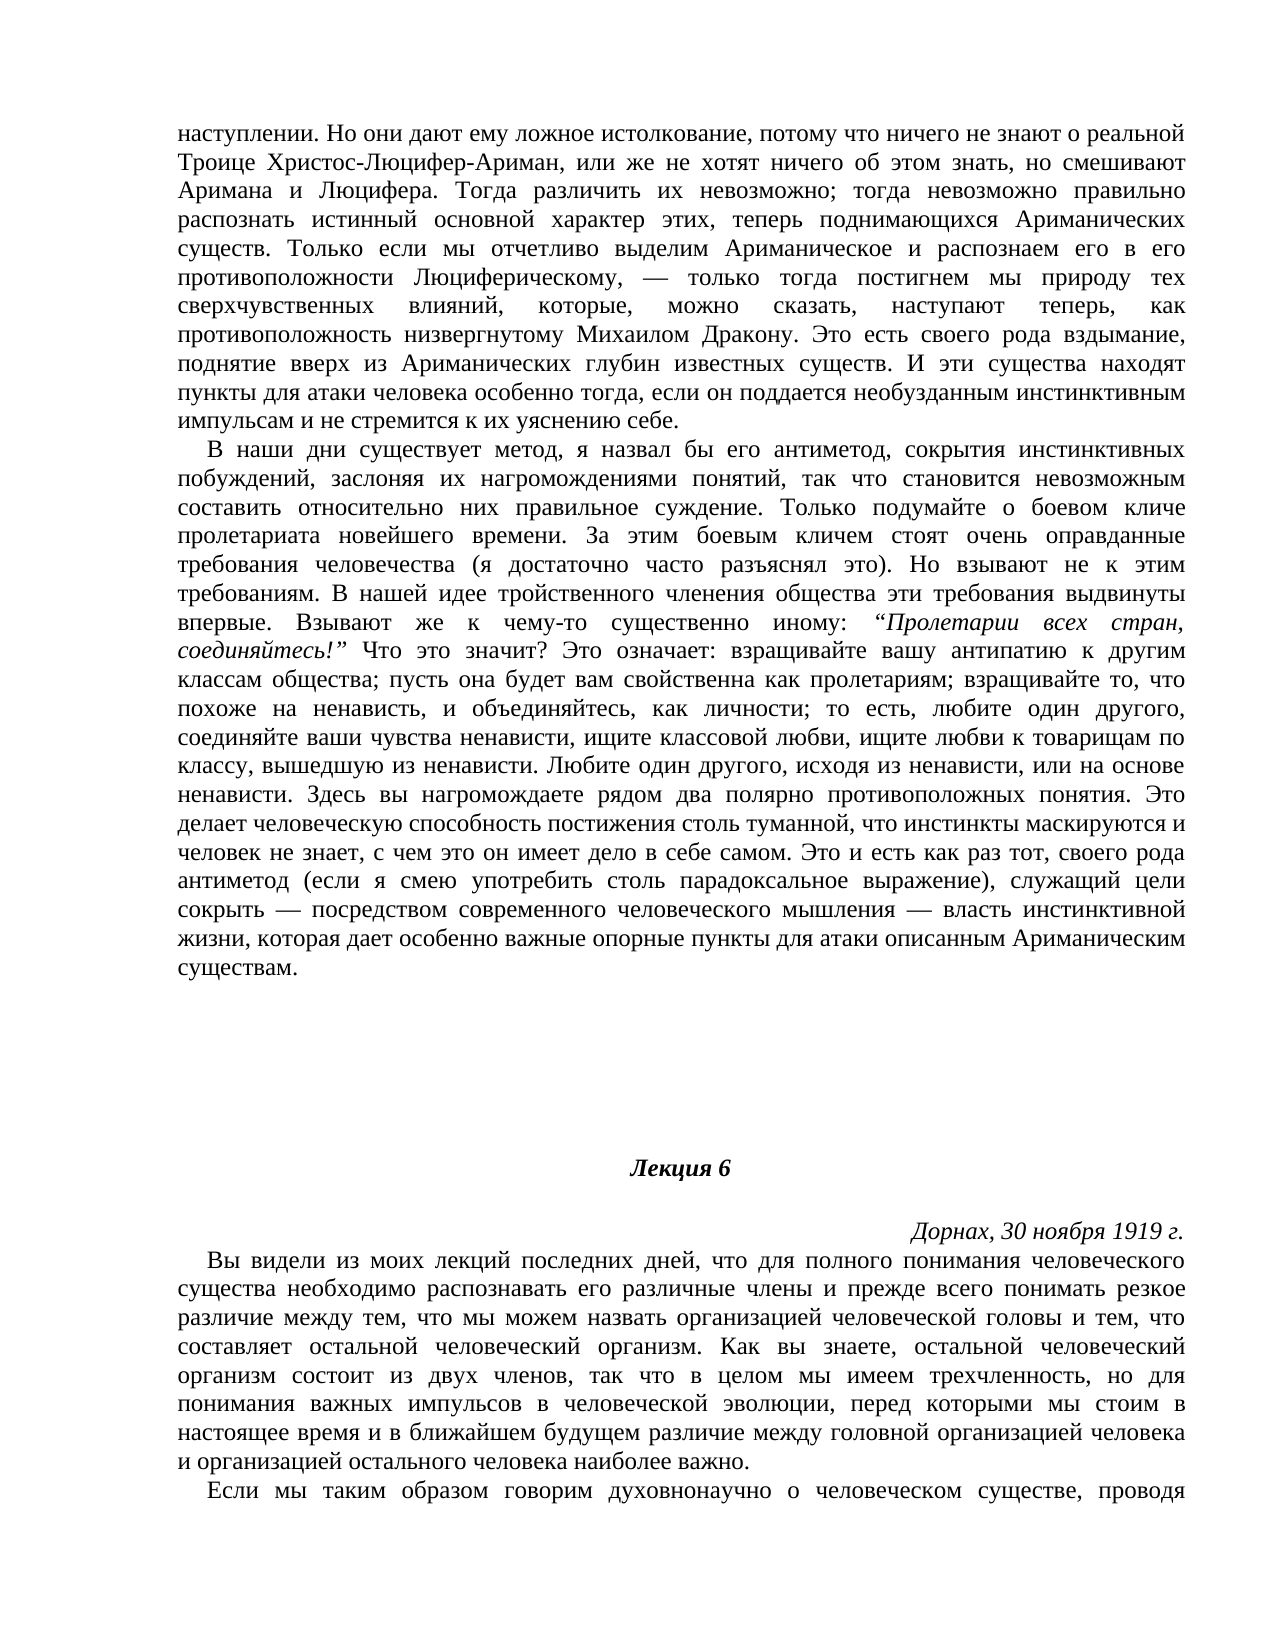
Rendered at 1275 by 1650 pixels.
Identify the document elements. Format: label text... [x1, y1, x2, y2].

text Лекция 6 [177, 1153, 1186, 1182]
text Если мы таким образом говорим духовнонаучно о человеческом существе, проводя [177, 1475, 1186, 1503]
text Дорнах, 30 ноября 1919 г. [177, 1216, 1186, 1245]
text наступлении. Но они дают ему ложное истолкование, потому что ничего не знают о реальной Троице Христос-Люцифер-Ариман, или же не хотят ничего об этом знать, но смешивают Аримана и Люцифера. Тогда различить их невозможно; тогда невозможно правильно распознать истинный основной характер этих, теперь поднимающихся Ариманических существ. Только если мы отчетливо выделим Ариманическое и распознаем его в его противоположности Люциферическому, — только тогда постигнем мы природу тех сверхчувственных влияний, которые, можно сказать, наступают теперь, как противоположность низвергнутому Михаилом Дракону. Это есть своего рода вздымание, поднятие вверх из Ариманических глубин известных существ. И эти существа находят пункты для атаки человека особенно тогда, если он поддается необузданным инстинктивным импульсам и не стремится к их уяснению себе. [177, 118, 1186, 434]
text В наши дни существует метод, я назвал бы его антиметод, сокрытия инстинктивных побуждений, заслоняя их нагромождениями понятий, так что становится невозможным составить относительно них правильное суждение. Только подумайте о боевом кличе пролетариата новейшего времени. За этим боевым кличем стоят очень оправданные требования человечества (я достаточно часто разъяснял это). Но взывают не к этим требованиям. В нашей идее тройственного членения общества эти требования выдвинуты впервые. Взывают же к чему-то существенно иному: “Пролетарии всех стран, соединяйтесь!” Что это значит? Это означает: взращивайте вашу антипатию к другим классам общества; пусть она будет вам свойственна как пролетариям; взращивайте то, что похоже на ненависть, и объединяйтесь, как личности; то есть, любите один другого, соединяйте ваши чувства ненависти, ищите классовой любви, ищите любви к товарищам по классу, вышедшую из ненависти. Любите один другого, исходя из ненависти, или на основе ненависти. Здесь вы нагромождаете рядом два полярно противоположных понятия. Это делает человеческую способность постижения столь туманной, что инстинкты маскируются и человек не знает, с чем это он имеет дело в себе самом. Это и есть как раз тот, своего рода антиметод (если я смею употребить столь парадоксальное выражение), служащий цели сокрыть — посредством современного человеческого мышления — власть инстинктивной жизни, которая дает особенно важные опорные пункты для атаки описанным Ариманическим существам. [177, 434, 1186, 981]
text Вы видели из моих лекций последних дней, что для полного понимания человеческого существа необходимо распознавать его различные члены и прежде всего понимать резкое различие между тем, что мы можем назвать организацией человеческой головы и тем, что составляет остальной человеческий организм. Как вы знаете, остальной человеческий организм состоит из двух членов, так что в целом мы имеем трехчленность, но для понимания важных импульсов в человеческой эволюции, перед которыми мы стоим в настоящее время и в ближайшем будущем различие между головной организацией человека и организацией остального человека наиболее важно. [177, 1245, 1186, 1475]
